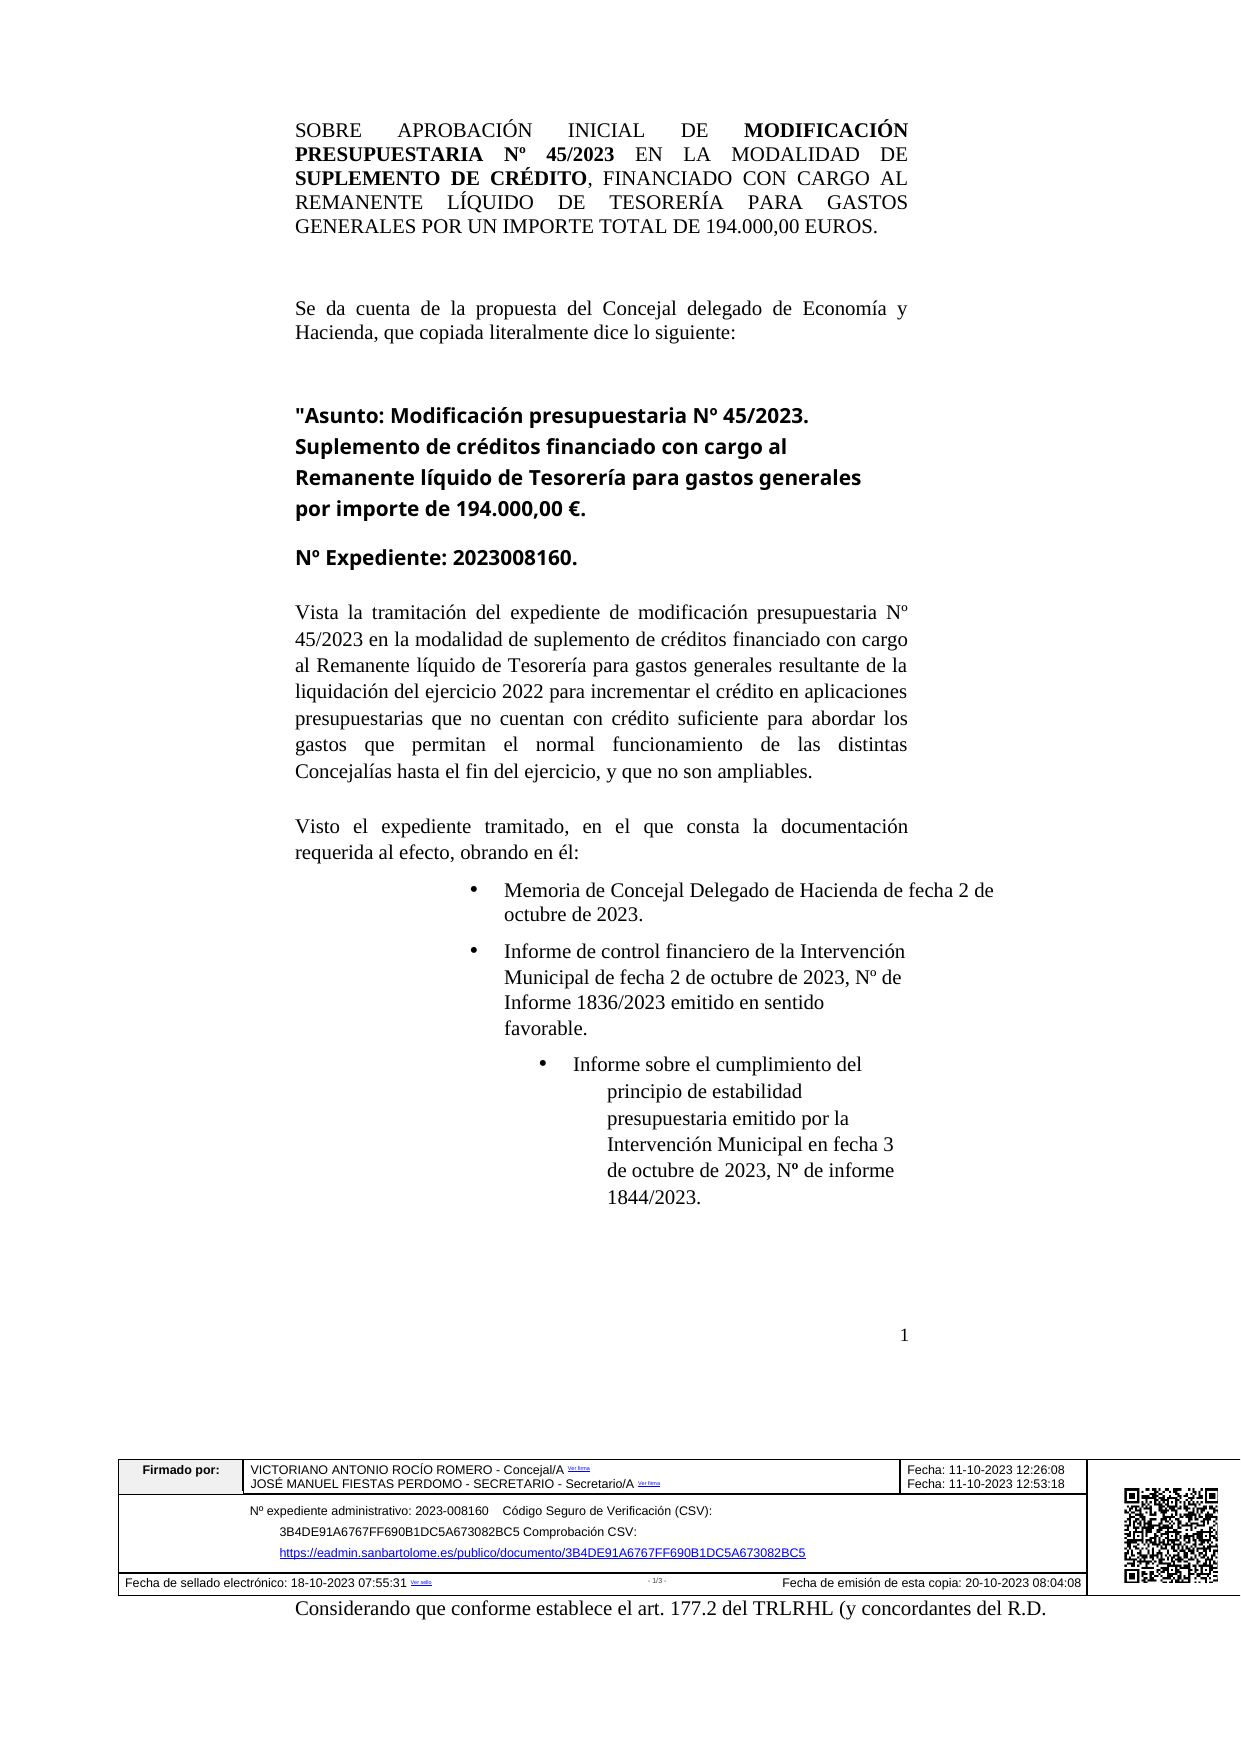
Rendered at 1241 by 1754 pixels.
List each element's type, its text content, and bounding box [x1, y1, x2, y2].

table_header [1088, 1460, 1240, 1595]
list Informe de control financiero de la Intervención Municipal de fecha 2 de octubre de 2023, Nº de Informe 1836/2023 emitido en sentido favorable. [470, 939, 908, 1039]
list Memoria de Concejal Delegado de Hacienda de fecha 2 de octubre de 2023. [470, 878, 1025, 926]
table_header Fecha: 11-10-2023 12:26:08 Fecha: 11-10-2023 12:53:18 [901, 1460, 1086, 1493]
table_cell Nº expediente administrativo: 2023-008160 Código Seguro de Verificación (CSV): 3B4DE91A6767FF690B1DC5A673082BC5 Comprobación CSV: https://eadmin.sanbartolome.es/publico/documento/3B4DE91A6767FF690B1DC5A673082BC5 [119, 1495, 1086, 1572]
text 1 [118, 1324, 909, 1346]
text Nº Expediente: 2023008160. [295, 543, 1122, 571]
table_cell Fecha de sellado electrónico: 18-10-2023 07:55:31 Ver sello - 1/3 - Fecha de emisión de esta copia: 20-10-2023 08:04:08 [119, 1574, 1086, 1595]
text Se da cuenta de la propuesta del Concejal delegado de Economía y Hacienda, que copiada literalmente dice lo siguiente: [295, 296, 908, 344]
text Considerando que conforme establece el art. 177.2 del TRLRHL (y concordantes del R.D. [295, 1596, 1122, 1620]
text Vista la tramitación del expediente de modificación presupuestaria Nº 45/2023 en la modalidad de suplemento de créditos financiado con cargo al Remanente líquido de Tesorería para gastos generales resultante de la liquidación del ejercicio 2022 para incrementar el crédito en aplicaciones presupuestarias que no cuentan con crédito suficiente para abordar los gastos que permitan el normal funcionamiento de las distintas Concejalías hasta el fin del ejercicio, y que no son ampliables. [295, 600, 908, 783]
table_header Firmado por: [119, 1460, 242, 1491]
text SOBRE APROBACIÓN INICIAL DE MODIFICACIÓN PRESUPUESTARIA Nº 45/2023 EN LA MODALIDAD DE SUPLEMENTO DE CRÉDITO, FINANCIADO CON CARGO AL REMANENTE LÍQUIDO DE TESORERÍA PARA GASTOS GENERALES POR UN IMPORTE TOTAL DE 194.000,00 EUROS. [295, 118, 908, 238]
table_header VICTORIANO ANTONIO ROCÍO ROMERO - Concejal/A Ver firma JOSÉ MANUEL FIESTAS PERDOMO - SECRETARIO - Secretario/A Ver firma [244, 1460, 899, 1493]
list Informe sobre el cumplimiento del principio de estabilidad presupuestaria emitido por la Intervención Municipal en fecha 3 de octubre de 2023, Nº de informe 1844/2023. [539, 1052, 908, 1209]
text Visto el expediente tramitado, en el que consta la documentación requerida al efecto, obrando en él: [295, 814, 908, 864]
text "Asunto: Modificación presupuestaria Nº 45/2023. Suplemento de créditos financiado con cargo al Remanente líquido de Tesorería para gastos generales por importe de 194.000,00 €. [295, 401, 898, 523]
